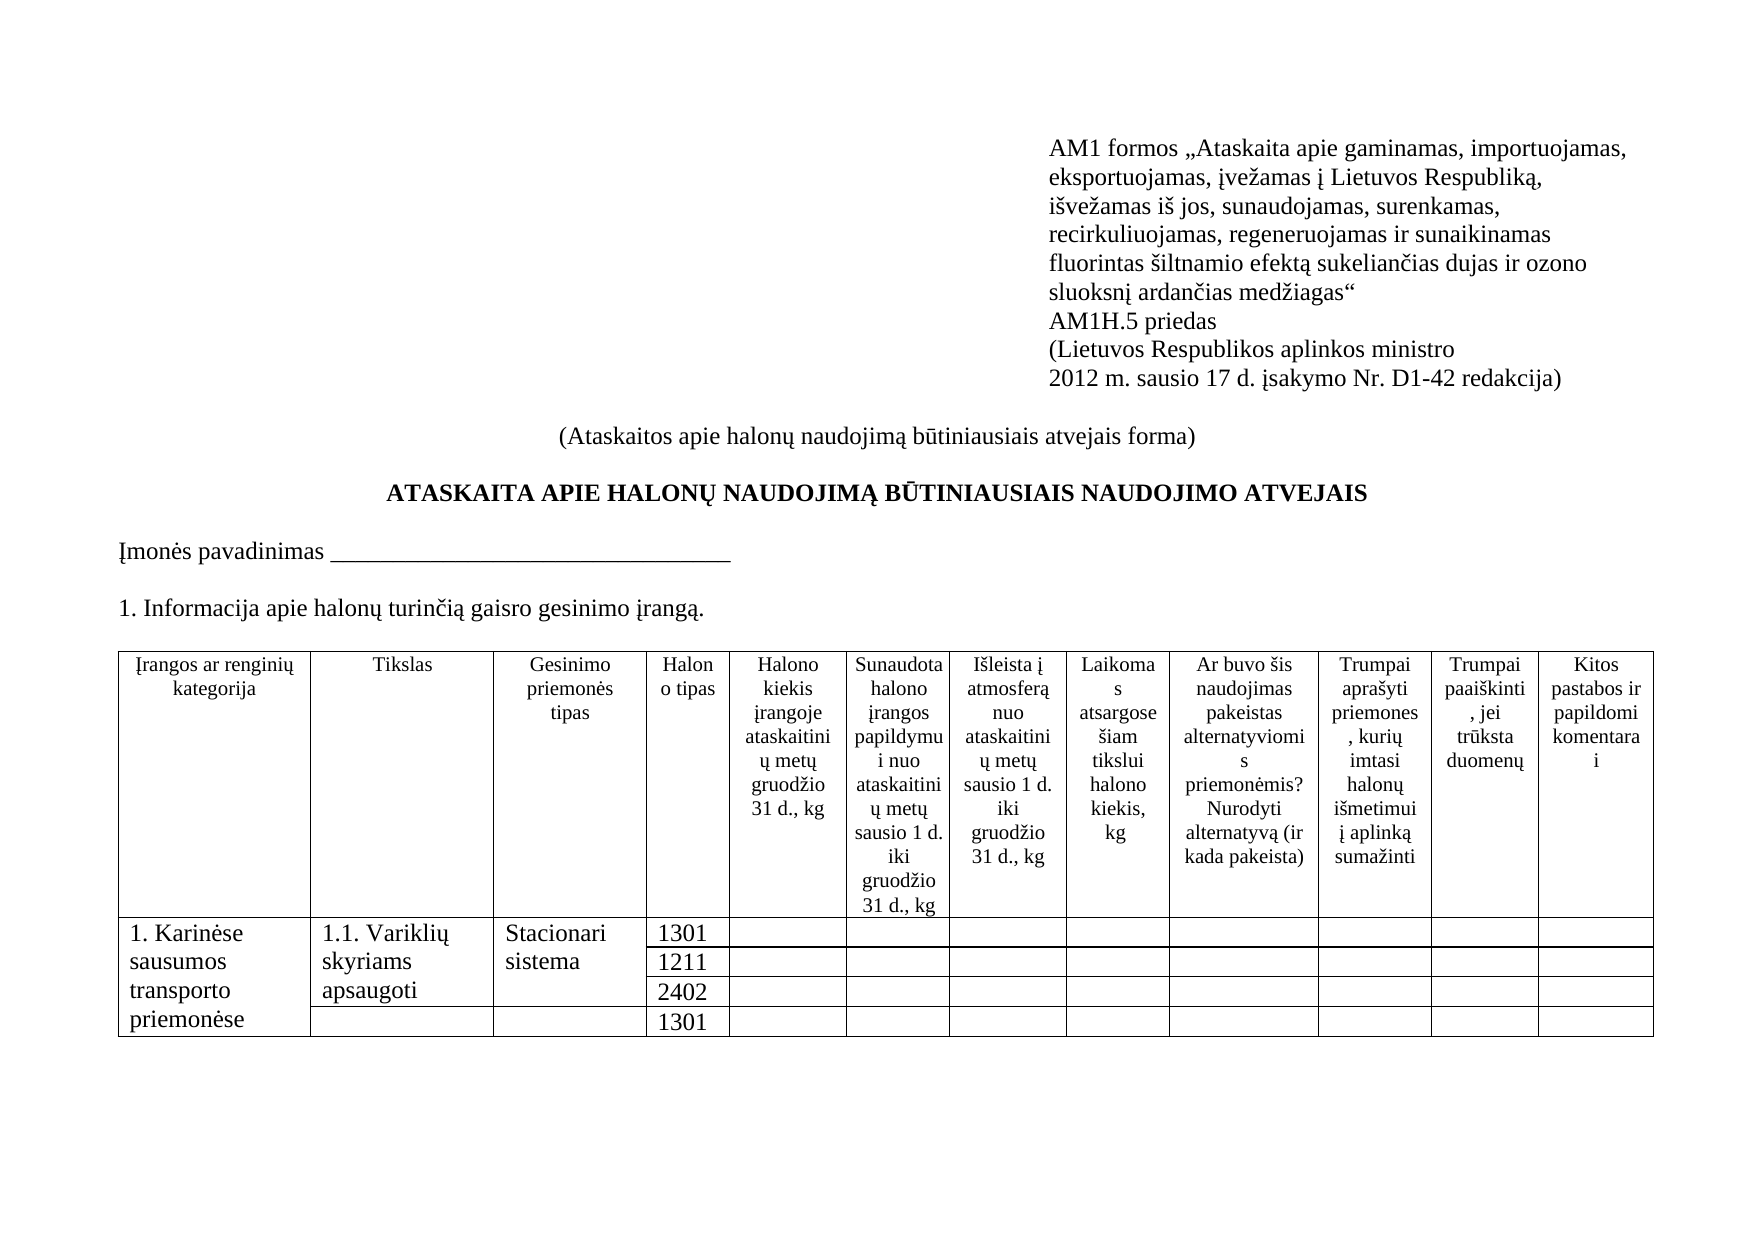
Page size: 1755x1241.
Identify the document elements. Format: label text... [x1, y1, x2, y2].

table_cell [847, 977, 949, 1006]
table_cell [1170, 977, 1318, 1006]
table_cell [1539, 1007, 1653, 1036]
table_cell [847, 918, 949, 946]
table_cell 1.1. Variklių skyriams apsaugoti [311, 918, 493, 1006]
table_cell [1432, 977, 1538, 1006]
table_cell 1. Karinėse sausumos transporto priemonėse [119, 918, 310, 1036]
table_cell [1067, 918, 1169, 946]
table_cell [1067, 1007, 1169, 1036]
table_header Tikslas [311, 652, 493, 917]
table_cell [494, 1007, 646, 1036]
table_header Trumpai aprašyti priemones, kurių imtasi halonų išmetimui į aplinką sumažinti [1319, 652, 1431, 917]
table_header Halono tipas [647, 652, 729, 917]
table_header Sunaudota halono įrangos papildymui nuo ataskaitinių metų sausio 1 d. iki gruodžio 31 d., kg [847, 652, 949, 917]
table_cell [730, 1007, 846, 1036]
text išvežamas iš jos, sunaudojamas, surenkamas, [118, 191, 1636, 219]
table_header Laikomas atsargose šiam tikslui halono kiekis, kg [1067, 652, 1169, 917]
text AM1H.5 priedas [118, 306, 1636, 334]
table_cell Stacionari sistema [494, 918, 646, 1006]
text recirkuliuojamas, regeneruojamas ir sunaikinamas [118, 219, 1636, 248]
table_cell [950, 977, 1066, 1006]
text sluoksnį ardančias medžiagas“ [118, 277, 1636, 306]
table_cell [730, 918, 846, 946]
table_cell [730, 977, 846, 1006]
table_cell 2402 [647, 977, 729, 1006]
table_cell [1067, 977, 1169, 1006]
table_cell [1170, 948, 1318, 976]
table_cell [1067, 948, 1169, 976]
table_header Ar buvo šis naudojimas pakeistas alternatyviomis priemonėmis? Nurodyti alternatyvą (ir kada pakeista) [1170, 652, 1318, 917]
text 2012 m. sausio 17 d. įsakymo Nr. D1-42 redakcija) [1048, 363, 1636, 392]
table_cell [1432, 948, 1538, 976]
table_cell [1539, 977, 1653, 1006]
table_cell [1170, 918, 1318, 946]
text fluorintas šiltnamio efektą sukeliančias dujas ir ozono [118, 248, 1636, 277]
table_cell [730, 948, 846, 976]
text (Ataskaitos apie halonų naudojimą būtiniausiais atvejais forma) [118, 421, 1636, 449]
table_cell [950, 1007, 1066, 1036]
table_header Trumpai paaiškinti, jei trūksta duomenų [1432, 652, 1538, 917]
table_cell [950, 948, 1066, 976]
table_cell 1301 [647, 1007, 729, 1036]
table_cell [1432, 1007, 1538, 1036]
table_cell 1301 [647, 918, 729, 946]
table_cell [847, 1007, 949, 1036]
table_header Įrangos ar renginių kategorija [119, 652, 310, 917]
table_cell [1319, 918, 1431, 946]
table_cell [1539, 918, 1653, 946]
table_cell [950, 918, 1066, 946]
table_header Halono kiekis įrangoje ataskaitinių metų gruodžio 31 d., kg [730, 652, 846, 917]
table_cell [1319, 1007, 1431, 1036]
table_cell [1539, 948, 1653, 976]
table_header Kitos pastabos ir papildomi komentarai [1539, 652, 1653, 917]
table_cell [1432, 918, 1538, 946]
text (Lietuvos Respublikos aplinkos ministro [1048, 334, 1636, 363]
table_header Išleista į atmosferą nuo ataskaitinių metų sausio 1 d. iki gruodžio 31 d., kg [950, 652, 1066, 917]
table_cell [1319, 977, 1431, 1006]
text eksportuojamas, įvežamas į Lietuvos Respubliką, [118, 162, 1636, 191]
table_cell [847, 948, 949, 976]
table_cell 1211 [647, 948, 729, 976]
text Įmonės pavadinimas ________________________________ [118, 536, 1636, 564]
table_cell [1319, 948, 1431, 976]
table_cell [1170, 1007, 1318, 1036]
text AM1 formos „Ataskaita apie gaminamas, importuojamas, [118, 133, 1636, 162]
table_header Gesinimo priemonės tipas [494, 652, 646, 917]
text ATASKAITA APIE HALONŲ NAUDOJIMĄ BŪTINIAUSIAIS NAUDOJIMO ATVEJAIS [118, 478, 1636, 507]
text 1. Informacija apie halonų turinčią gaisro gesinimo įrangą. [118, 593, 1636, 622]
table_cell [311, 1007, 493, 1036]
